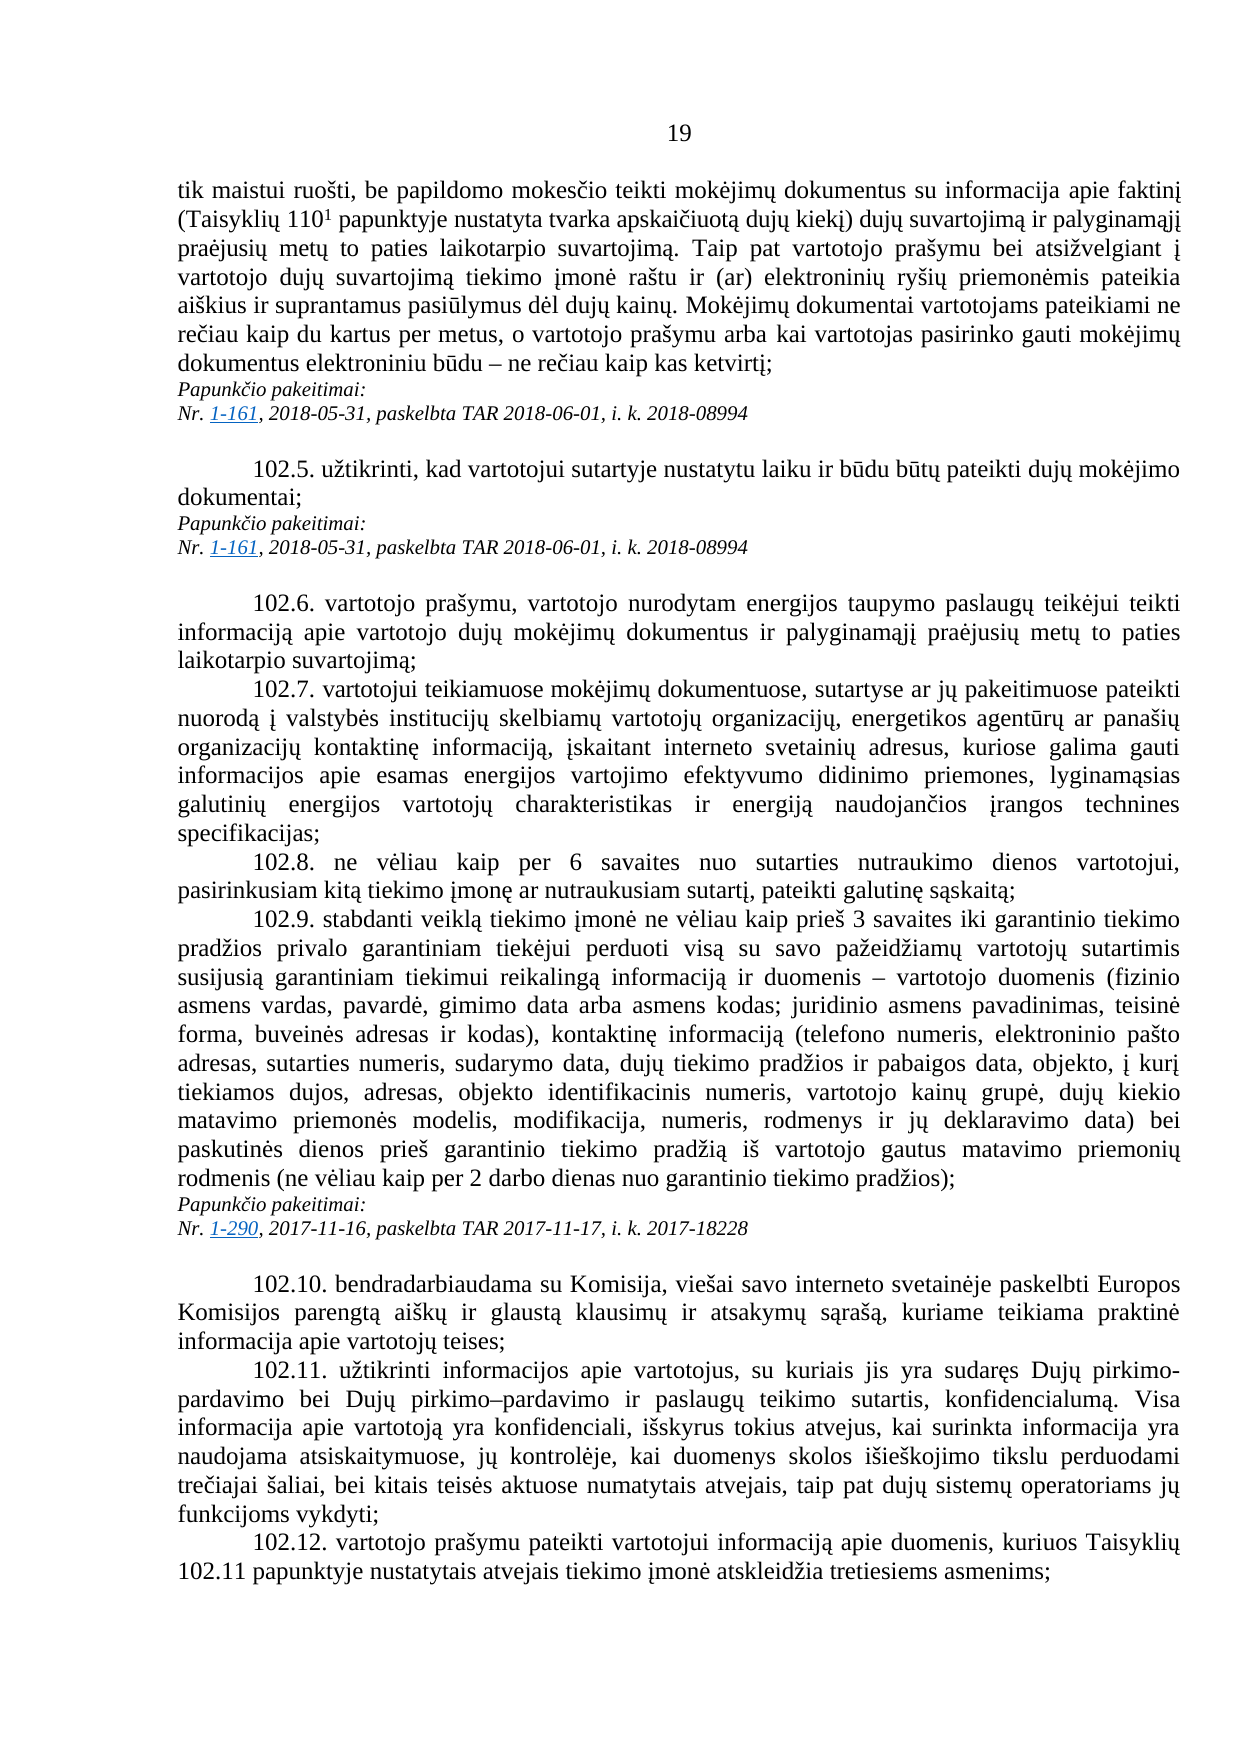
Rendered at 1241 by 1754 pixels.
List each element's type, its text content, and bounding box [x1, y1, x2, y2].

text Papunkčio pakeitimai: [177, 377, 1181, 401]
text tik maistui ruošti, be papildomo mokesčio teikti mokėjimų dokumentus su informacija apie faktinį (Taisyklių 1101 papunktyje nustatyta tvarka apskaičiuotą dujų kiekį) dujų suvartojimą ir palyginamąjį praėjusių metų to paties laikotarpio suvartojimą. Taip pat vartotojo prašymu bei atsižvelgiant į vartotojo dujų suvartojimą tiekimo įmonė raštu ir (ar) elektroninių ryšių priemonėmis pateikia aiškius ir suprantamus pasiūlymus dėl dujų kainų. Mokėjimų dokumentai vartotojams pateikiami ne rečiau kaip du kartus per metus, o vartotojo prašymu arba kai vartotojas pasirinko gauti mokėjimų dokumentus elektroniniu būdu – ne rečiau kaip kas ketvirtį; [177, 176, 1181, 377]
text Nr. 1-161, 2018-05-31, paskelbta TAR 2018-06-01, i. k. 2018-08994 [177, 401, 1181, 425]
text 102.11. užtikrinti informacijos apie vartotojus, su kuriais jis yra sudaręs Dujų pirkimo-pardavimo bei Dujų pirkimo–pardavimo ir paslaugų teikimo sutartis, konfidencialumą. Visa informacija apie vartotoją yra konfidenciali, išskyrus tokius atvejus, kai surinkta informacija yra naudojama atsiskaitymuose, jų kontrolėje, kai duomenys skolos išieškojimo tikslu perduodami trečiajai šaliai, bei kitais teisės aktuose numatytais atvejais, taip pat dujų sistemų operatoriams jų funkcijoms vykdyti; [177, 1355, 1181, 1527]
text 102.12. vartotojo prašymu pateikti vartotojui informaciją apie duomenis, kuriuos Taisyklių 102.11 papunktyje nustatytais atvejais tiekimo įmonė atskleidžia tretiesiems asmenims; [177, 1527, 1181, 1585]
text 102.7. vartotojui teikiamuose mokėjimų dokumentuose, sutartyse ar jų pakeitimuose pateikti nuorodą į valstybės institucijų skelbiamų vartotojų organizacijų, energetikos agentūrų ar panašių organizacijų kontaktinę informaciją, įskaitant interneto svetainių adresus, kuriose galima gauti informacijos apie esamas energijos vartojimo efektyvumo didinimo priemones, lyginamąsias galutinių energijos vartotojų charakteristikas ir energiją naudojančios įrangos technines specifikacijas; [177, 674, 1181, 847]
text 102.8. ne vėliau kaip per 6 savaites nuo sutarties nutraukimo dienos vartotojui, pasirinkusiam kitą tiekimo įmonę ar nutraukusiam sutartį, pateikti galutinę sąskaitą; [177, 847, 1181, 904]
text Nr. 1-161, 2018-05-31, paskelbta TAR 2018-06-01, i. k. 2018-08994 [177, 535, 1181, 559]
text 102.6. vartotojo prašymu, vartotojo nurodytam energijos taupymo paslaugų teikėjui teikti informaciją apie vartotojo dujų mokėjimų dokumentus ir palyginamąjį praėjusių metų to paties laikotarpio suvartojimą; [177, 588, 1181, 674]
text Papunkčio pakeitimai: [177, 1192, 1181, 1216]
text Papunkčio pakeitimai: [177, 511, 1181, 535]
text 102.9. stabdanti veiklą tiekimo įmonė ne vėliau kaip prieš 3 savaites iki garantinio tiekimo pradžios privalo garantiniam tiekėjui perduoti visą su savo pažeidžiamų vartotojų sutartimis susijusią garantiniam tiekimui reikalingą informaciją ir duomenis – vartotojo duomenis (fizinio asmens vardas, pavardė, gimimo data arba asmens kodas; juridinio asmens pavadinimas, teisinė forma, buveinės adresas ir kodas), kontaktinę informaciją (telefono numeris, elektroninio pašto adresas, sutarties numeris, sudarymo data, dujų tiekimo pradžios ir pabaigos data, objekto, į kurį tiekiamos dujos, adresas, objekto identifikacinis numeris, vartotojo kainų grupė, dujų kiekio matavimo priemonės modelis, modifikacija, numeris, rodmenys ir jų deklaravimo data) bei paskutinės dienos prieš garantinio tiekimo pradžią iš vartotojo gautus matavimo priemonių rodmenis (ne vėliau kaip per 2 darbo dienas nuo garantinio tiekimo pradžios); [177, 904, 1181, 1192]
text 102.5. užtikrinti, kad vartotojui sutartyje nustatytu laiku ir būdu būtų pateikti dujų mokėjimo dokumentai; [177, 454, 1181, 511]
text Nr. 1-290, 2017-11-16, paskelbta TAR 2017-11-17, i. k. 2017-18228 [177, 1216, 1181, 1240]
text 102.10. bendradarbiaudama su Komisija, viešai savo interneto svetainėje paskelbti Europos Komisijos parengtą aiškų ir glaustą klausimų ir atsakymų sąrašą, kuriame teikiama praktinė informacija apie vartotojų teises; [177, 1269, 1181, 1355]
